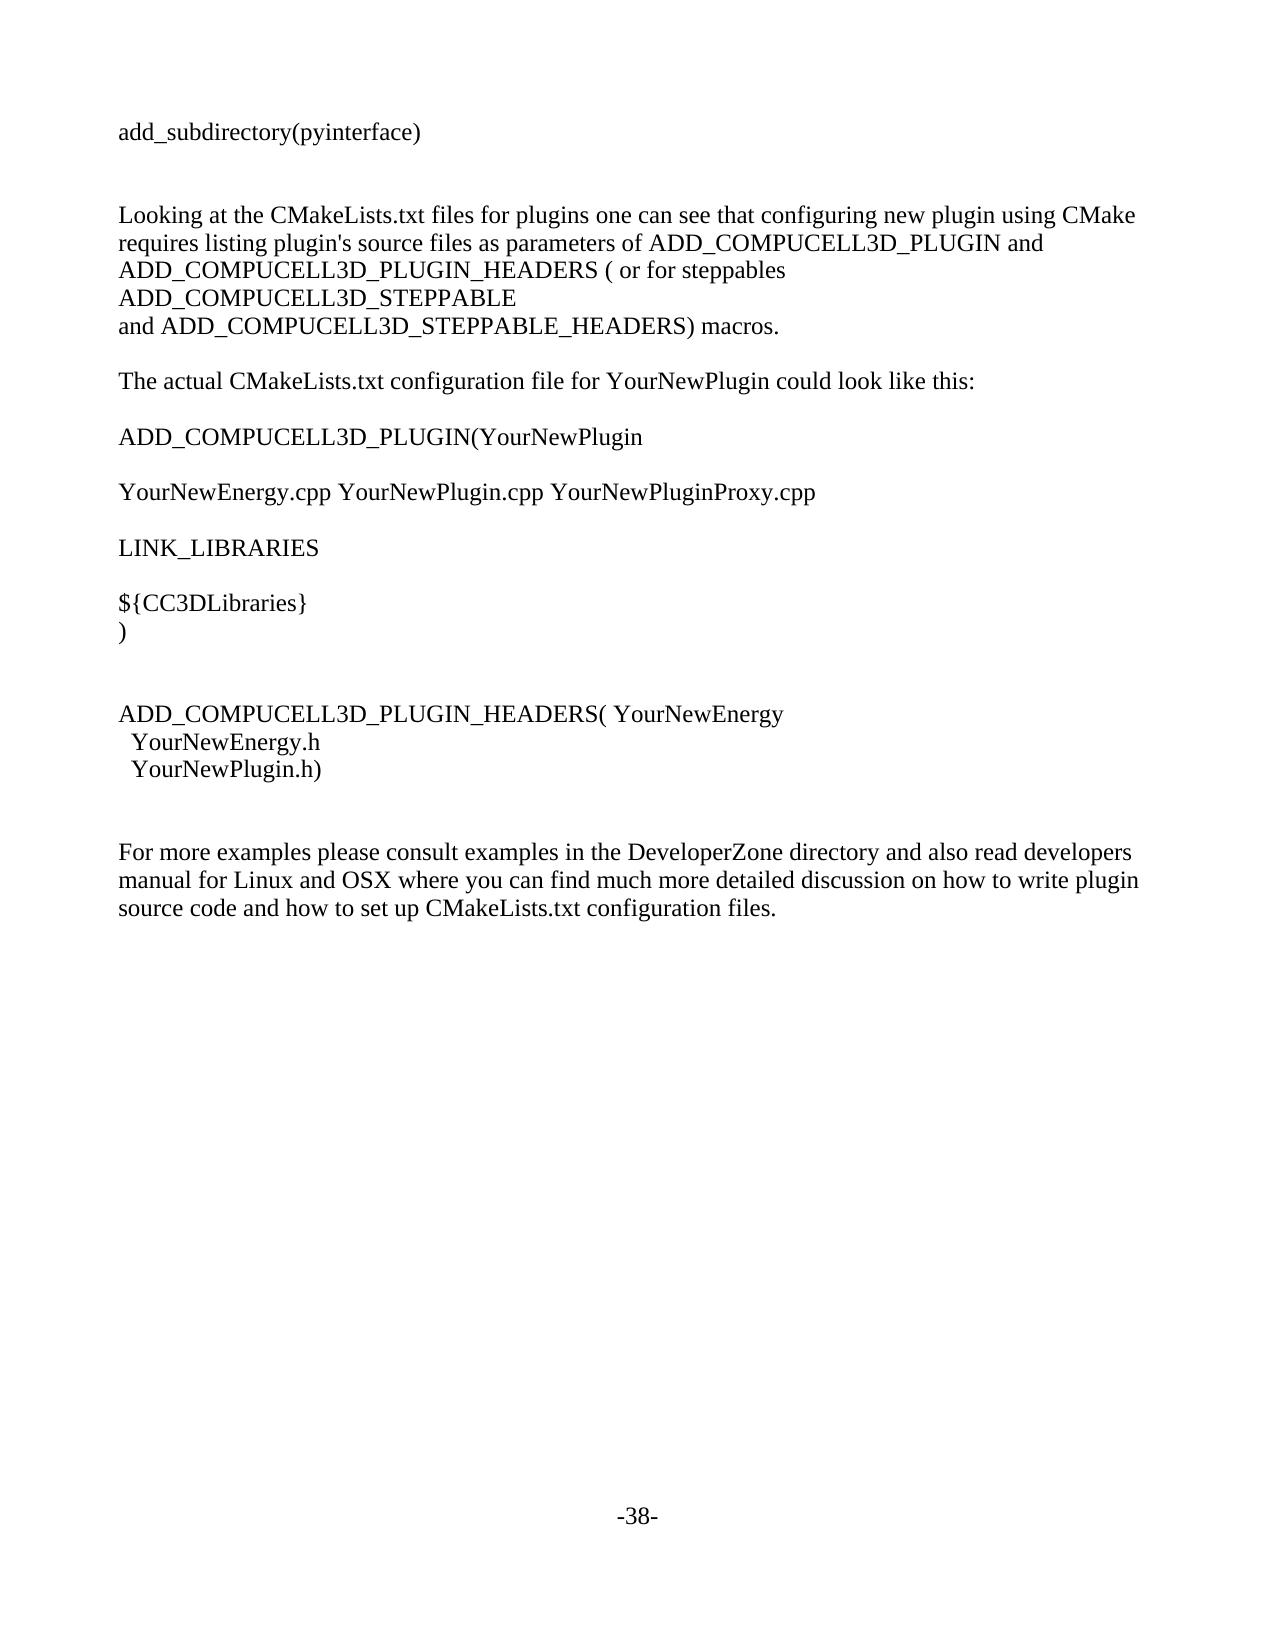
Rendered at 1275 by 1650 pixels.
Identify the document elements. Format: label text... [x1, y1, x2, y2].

text YourNewEnergy.cpp YourNewPlugin.cpp YourNewPluginProxy.cpp [118, 478, 1157, 506]
text ) [118, 617, 1157, 644]
text ADD_COMPUCELL3D_PLUGIN_HEADERS( YourNewEnergy [118, 700, 1157, 728]
text ADD_COMPUCELL3D_PLUGIN(YourNewPlugin [118, 423, 1157, 451]
text LINK_LIBRARIES [118, 534, 1157, 561]
text The actual CMakeLists.txt configuration file for YourNewPlugin could look like this: [118, 367, 1157, 395]
text Looking at the CMakeLists.txt files for plugins one can see that configuring new plugin using CMake requires listing plugin's source files as parameters of ADD_COMPUCELL3D_PLUGIN and ADD_COMPUCELL3D_PLUGIN_HEADERS ( or for steppables ADD_COMPUCELL3D_STEPPABLE [118, 201, 1157, 312]
text YourNewPlugin.h) [118, 755, 1157, 783]
text ${CC3DLibraries} [118, 589, 1157, 617]
text add_subdirectory(pyinterface) [118, 118, 1157, 146]
text For more examples please consult examples in the DeveloperZone directory and also read developers manual for Linux and OSX where you can find much more detailed discussion on how to write plugin source code and how to set up CMakeLists.txt configuration files. [118, 838, 1157, 922]
text and ADD_COMPUCELL3D_STEPPABLE_HEADERS) macros. [118, 312, 1157, 340]
text YourNewEnergy.h [118, 728, 1157, 755]
